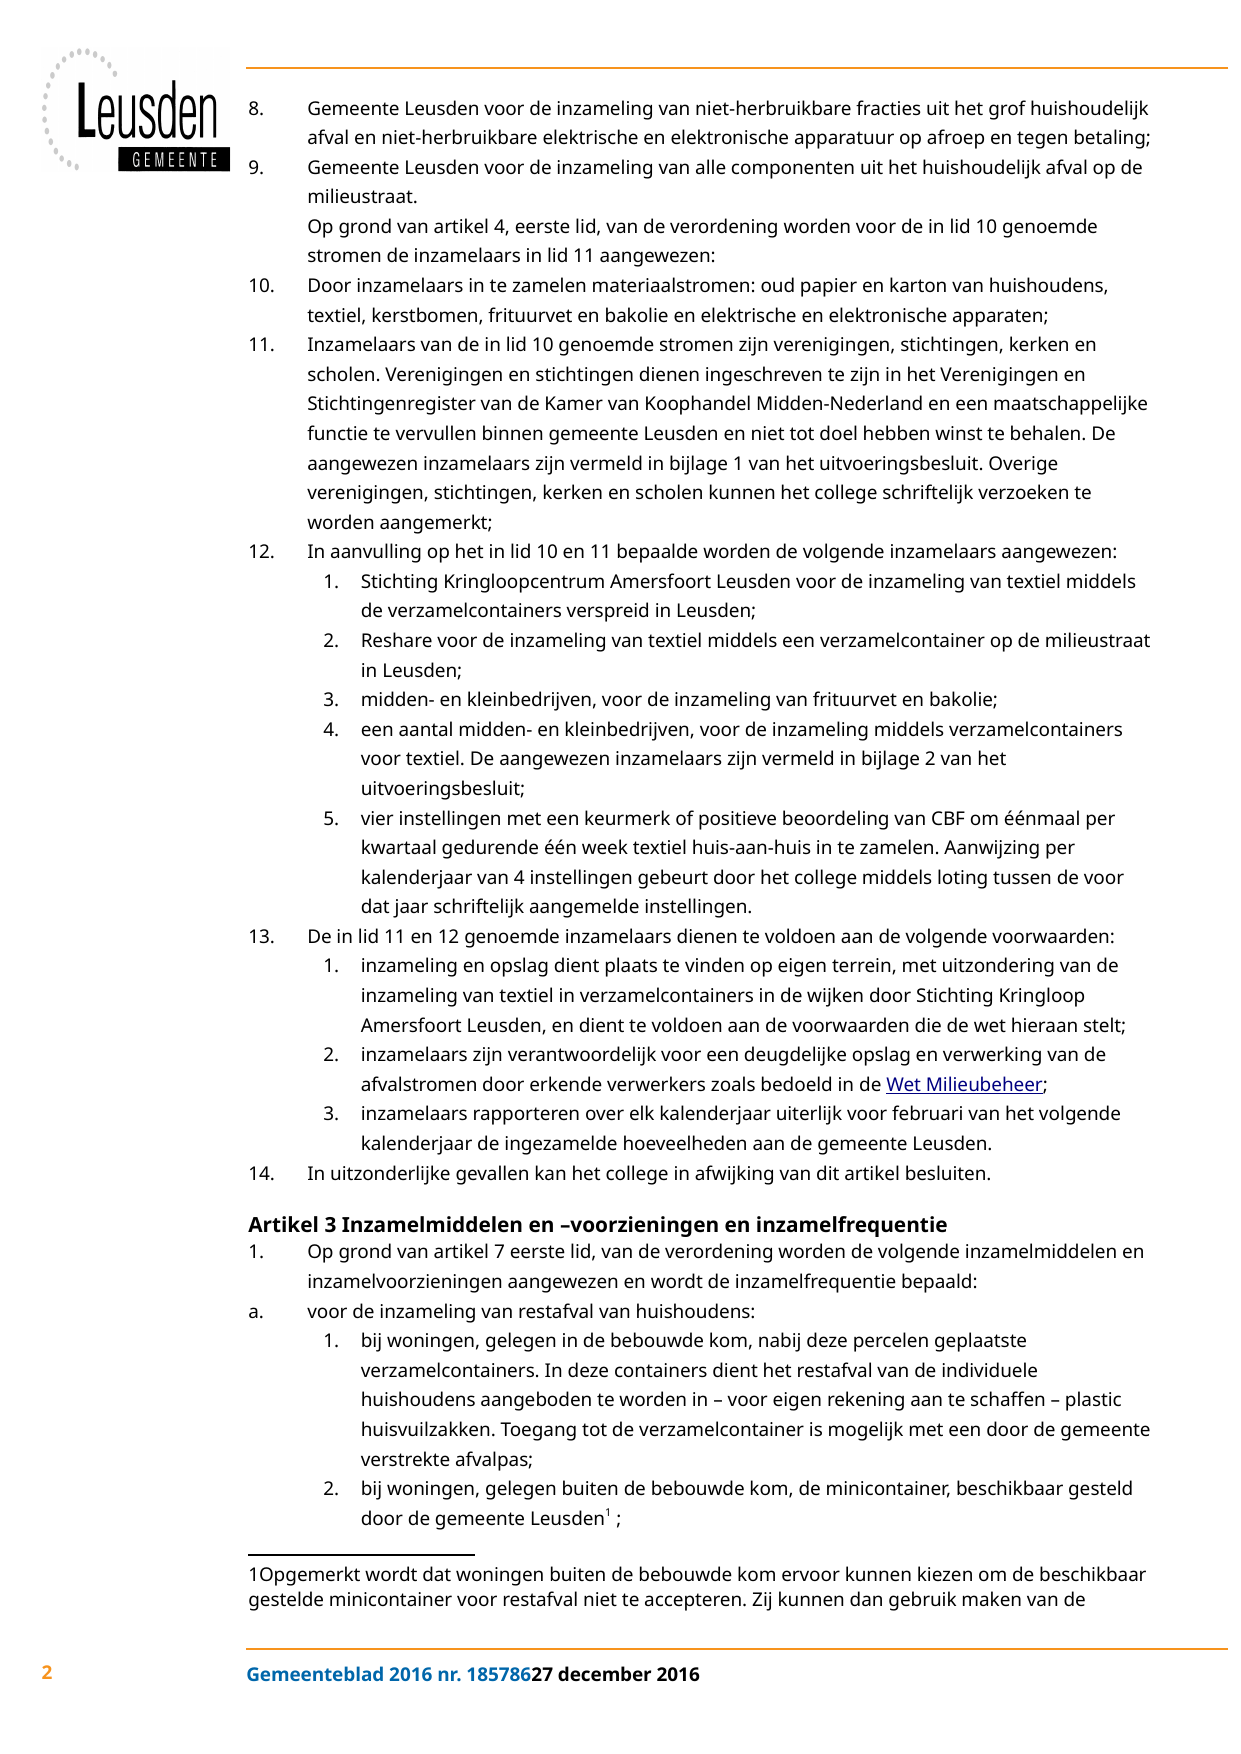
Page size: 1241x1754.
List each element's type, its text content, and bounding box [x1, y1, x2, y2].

list In aanvulling op het in lid 10 en 11 bepaalde worden de volgende inzamelaars aangewezen: [248, 538, 1152, 564]
list inzamelaars zijn verantwoordelijk voor een deugdelijke opslag en verwerking van de afvalstromen door erkende verwerkers zoals bedoeld in de Wet Milieubeheer; [323, 1041, 1152, 1097]
list Stichting Kringloopcentrum Amersfoort Leusden voor de inzameling van textiel middels de verzamelcontainers verspreid in Leusden; [323, 568, 1152, 623]
list Door inzamelaars in te zamelen materiaalstromen: oud papier en karton van huishoudens, textiel, kerstbomen, frituurvet en bakolie en elektrische en elektronische apparaten; [248, 272, 1152, 328]
list Gemeente Leusden voor de inzameling van alle componenten uit het huishoudelijk afval op de milieustraat. [248, 154, 1152, 209]
list De in lid 11 en 12 genoemde inzamelaars dienen te voldoen aan de volgende voorwaarden: [248, 923, 1152, 949]
list Reshare voor de inzameling van textiel middels een verzamelcontainer op de milieustraat in Leusden; [323, 627, 1152, 683]
text Artikel 3 Inzamelmiddelen en –voorzieningen en inzamelfrequentie [248, 1210, 1152, 1239]
list midden- en kleinbedrijven, voor de inzameling van frituurvet en bakolie; [323, 686, 1152, 712]
list Op grond van artikel 4, eerste lid, van de verordening worden voor de in lid 10 genoemde stromen de inzamelaars in lid 11 aangewezen: [248, 213, 1152, 268]
picture [41, 47, 231, 172]
list inzameling en opslag dient plaats te vinden op eigen terrein, met uitzondering van de inzameling van textiel in verzamelcontainers in de wijken door Stichting Kringloop Amersfoort Leusden, en dient te voldoen aan de voorwaarden die de wet hieraan stelt; [323, 953, 1152, 1038]
list Gemeente Leusden voor de inzameling van niet-herbruikbare fracties uit het grof huishoudelijk afval en niet-herbruikbare elektrische en elektronische apparatuur op afroep en tegen betaling; [248, 95, 1152, 150]
list vier instellingen met een keurmerk of positieve beoordeling van CBF om éénmaal per kwartaal gedurende één week textiel huis-aan-huis in te zamelen. Aanwijzing per kalenderjaar van 4 instellingen gebeurt door het college middels loting tussen de voor dat jaar schriftelijk aangemelde instellingen. [323, 805, 1152, 919]
list Inzamelaars van de in lid 10 genoemde stromen zijn verenigingen, stichtingen, kerken en scholen. Verenigingen en stichtingen dienen ingeschreven te zijn in het Verenigingen en Stichtingenregister van de Kamer van Koophandel Midden-Nederland en een maatschappelijke functie te vervullen binnen gemeente Leusden en niet tot doel hebben winst te behalen. De aangewezen inzamelaars zijn vermeld in bijlage 1 van het uitvoeringsbesluit. Overige verenigingen, stichtingen, kerken en scholen kunnen het college schriftelijk verzoeken te worden aangemerkt; [248, 331, 1152, 535]
list bij woningen, gelegen in de bebouwde kom, nabij deze percelen geplaatste verzamelcontainers. In deze containers dient het restafval van de individuele huishoudens aangeboden te worden in – voor eigen rekening aan te schaffen – plastic huisvuilzakken. Toegang tot de verzamelcontainer is mogelijk met een door de gemeente verstrekte afvalpas; [323, 1327, 1152, 1471]
list In uitzonderlijke gevallen kan het college in afwijking van dit artikel besluiten. [248, 1160, 1152, 1186]
list een aantal midden- en kleinbedrijven, voor de inzameling middels verzamelcontainers voor textiel. De aangewezen inzamelaars zijn vermeld in bijlage 2 van het uitvoeringsbesluit; [323, 716, 1152, 801]
list Op grond van artikel 7 eerste lid, van de verordening worden de volgende inzamelmiddelen en inzamelvoorzieningen aangewezen en wordt de inzamelfrequentie bepaald: [248, 1239, 1152, 1294]
list inzamelaars rapporteren over elk kalenderjaar uiterlijk voor februari van het volgende kalenderjaar de ingezamelde hoeveelheden aan de gemeente Leusden. [323, 1101, 1152, 1156]
list bij woningen, gelegen buiten de bebouwde kom, de minicontainer, beschikbaar gesteld door de gemeente Leusden ; [323, 1475, 1152, 1531]
list voor de inzameling van restafval van huishoudens: [248, 1298, 1152, 1323]
list Opgemerkt wordt dat woningen buiten de bebouwde kom ervoor kunnen kiezen om de beschikbaar gestelde minicontainer voor restafval niet te accepteren. Zij kunnen dan gebruik maken van de [248, 1561, 1152, 1612]
